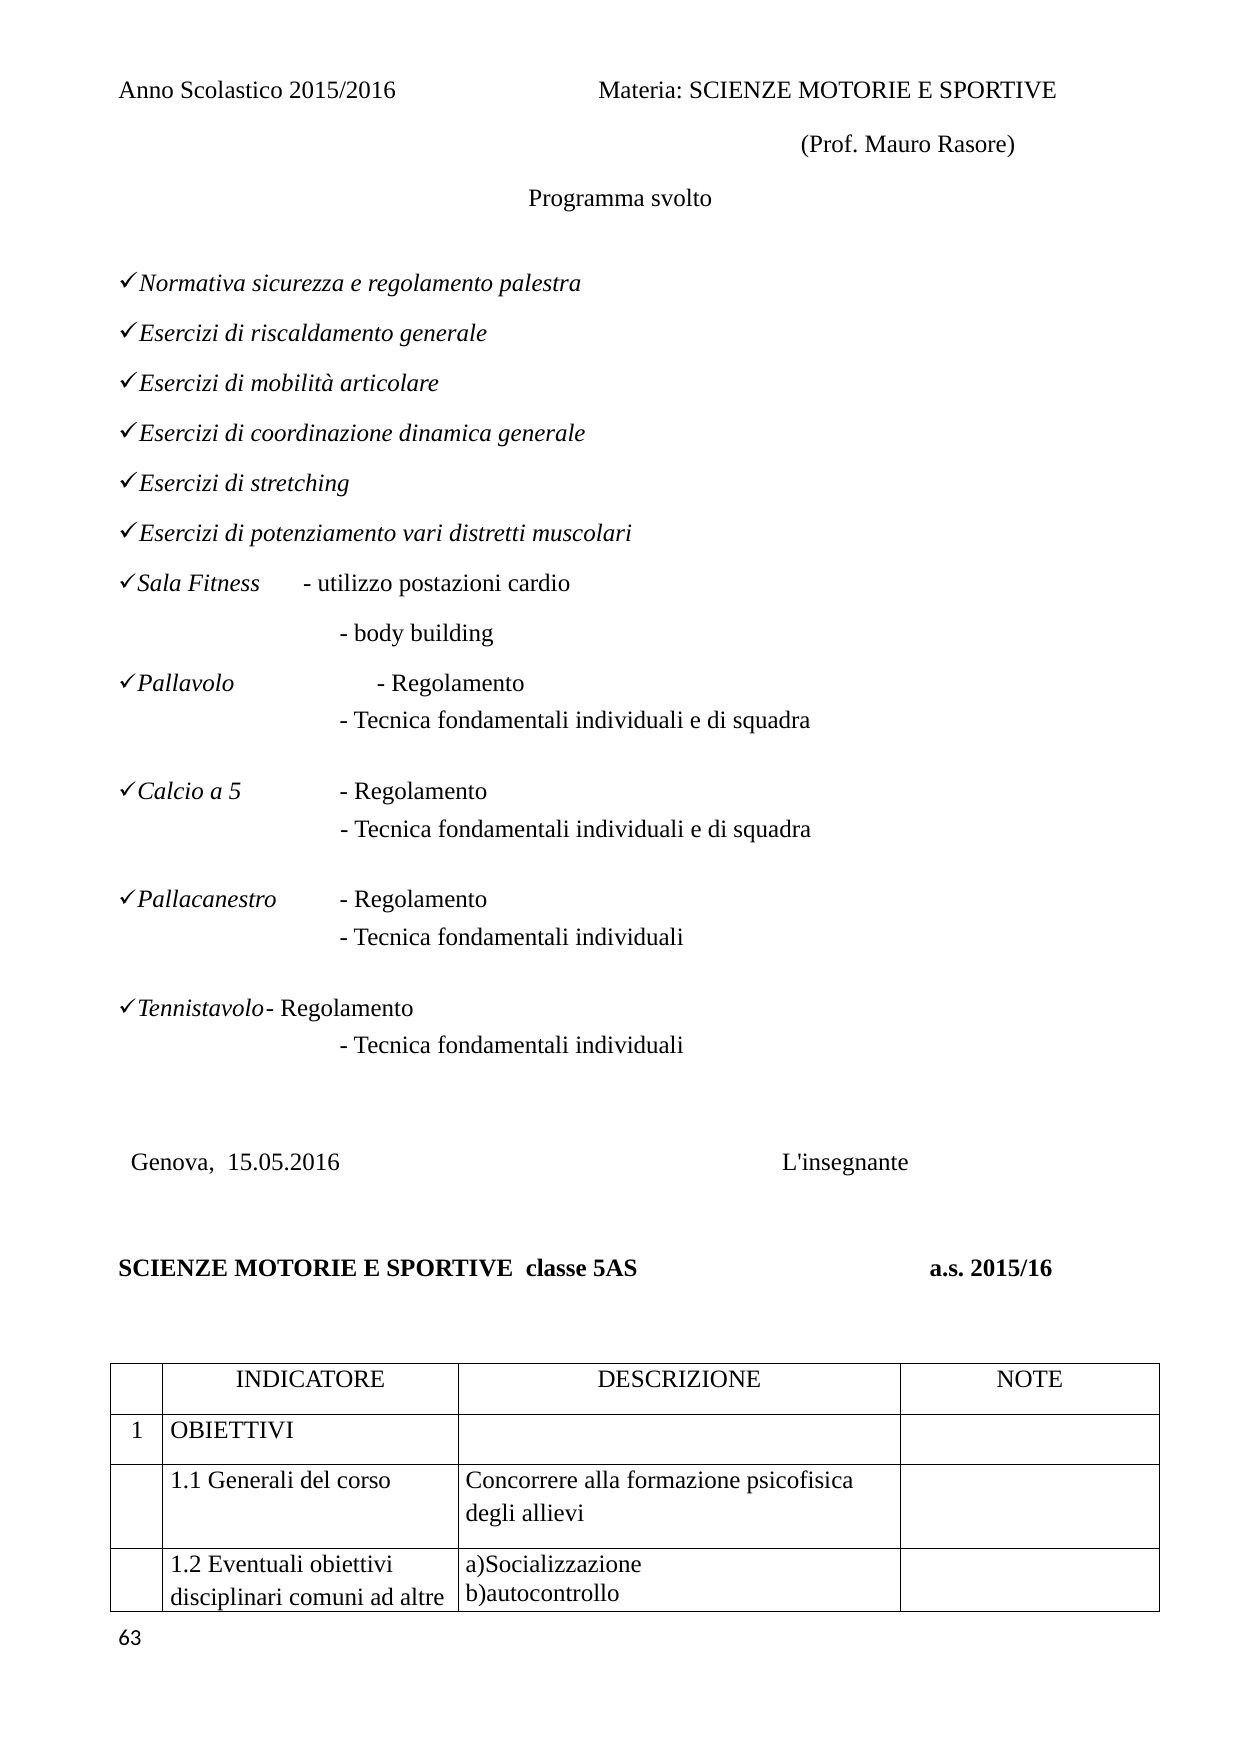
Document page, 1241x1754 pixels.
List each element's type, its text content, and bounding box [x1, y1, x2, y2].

text - Tecnica fondamentali individuali e di squadra [266, 697, 1122, 734]
table_cell [901, 1415, 1159, 1464]
text Genova, 15.05.2016 L'insegnante [118, 1138, 1122, 1176]
list Tennistavolo - Regolamento [118, 984, 1122, 1022]
text Anno Scolastico 2015/2016 Materia: SCIENZE MOTORIE E SPORTIVE [118, 75, 1122, 104]
list Esercizi di riscaldamento generale [118, 309, 1122, 347]
list Esercizi di coordinazione dinamica generale [118, 409, 1122, 447]
table_cell Concorrere alla formazione psicofisica degli allievi [459, 1465, 900, 1548]
table_cell [901, 1549, 1159, 1611]
table_cell [459, 1415, 900, 1464]
text - Tecnica fondamentali individuali e di squadra [340, 805, 1122, 842]
table_header NOTE [901, 1364, 1159, 1414]
list Calcio a 5 - Regolamento [118, 767, 1122, 805]
list Sala Fitness - utilizzo postazioni cardio [118, 559, 1122, 597]
table_cell Socializzazione autocontrollo responsabilità delle proprie azioni senso di cooperazione [459, 1549, 900, 1611]
text SCIENZE MOTORIE E SPORTIVE classe 5AS a.s. 2015/16 [118, 1253, 1122, 1282]
list Esercizi di potenziamento vari distretti muscolari [118, 509, 1122, 547]
table_cell [111, 1465, 162, 1548]
text Programma svolto [118, 183, 1122, 211]
text (Prof. Mauro Rasore) [118, 129, 1122, 158]
text - Tecnica fondamentali individuali [118, 1022, 1122, 1059]
text - body building [192, 609, 1122, 647]
table_cell [111, 1549, 162, 1611]
table_cell [901, 1465, 1159, 1548]
table_cell 1.2 Eventuali obiettivi disciplinari comuni ad altre [163, 1549, 458, 1611]
list Pallacanestro - Regolamento [118, 876, 1122, 913]
table_cell 1.1 Generali del corso [163, 1465, 458, 1548]
table_header [111, 1364, 162, 1414]
list Esercizi di mobilità articolare [118, 359, 1122, 397]
table_header INDICATORE [163, 1364, 458, 1414]
table_cell 1 [111, 1415, 162, 1464]
list Esercizi di stretching [118, 459, 1122, 497]
table_header DESCRIZIONE [459, 1364, 900, 1414]
text - Tecnica fondamentali individuali [118, 913, 1122, 951]
list Normativa sicurezza e regolamento palestra [118, 259, 1122, 297]
table_cell OBIETTIVI [163, 1415, 458, 1464]
list Pallavolo - Regolamento [118, 659, 1122, 697]
